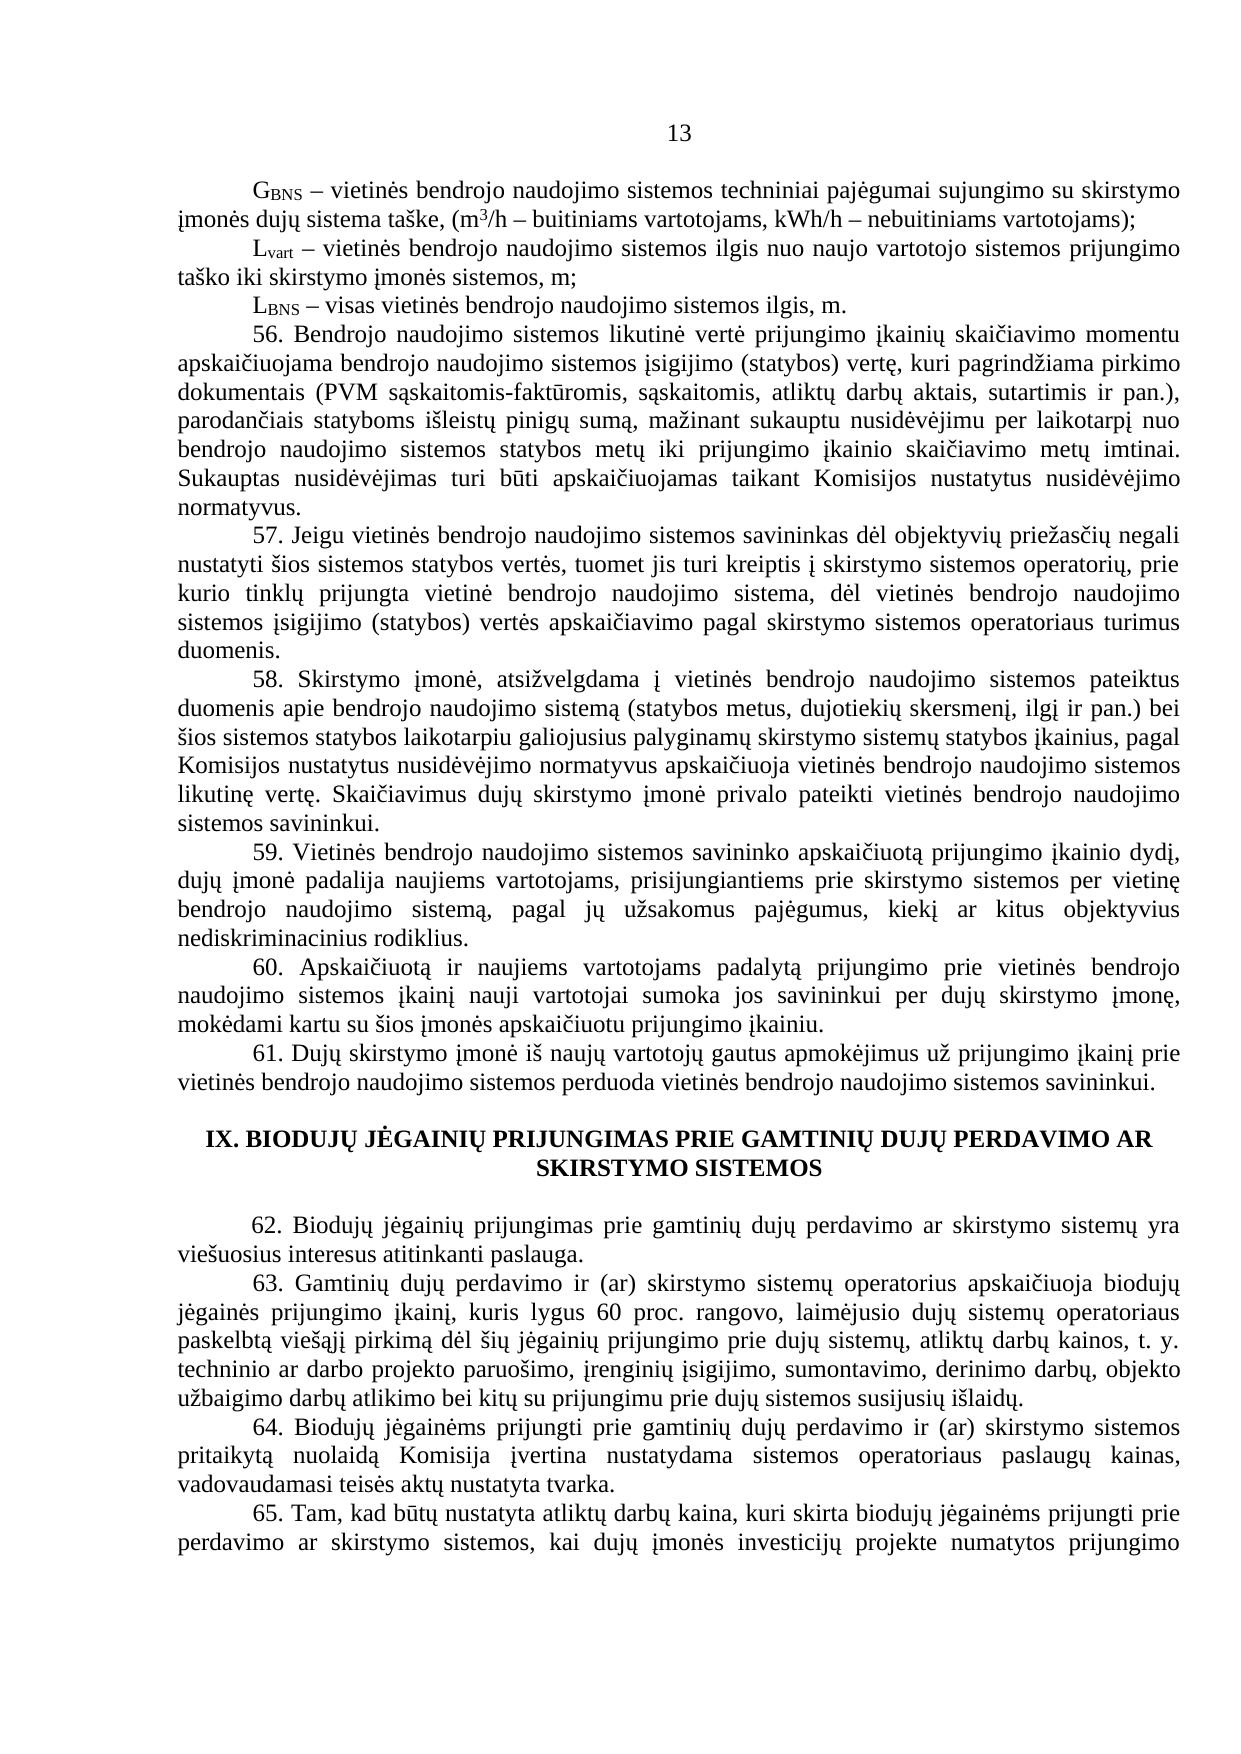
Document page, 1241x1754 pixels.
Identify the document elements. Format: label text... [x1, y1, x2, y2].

text LBNS – visas vietinės bendrojo naudojimo sistemos ilgis, m. [177, 291, 1181, 319]
text 56. Bendrojo naudojimo sistemos likutinė vertė prijungimo įkainių skaičiavimo momentu apskaičiuojama bendrojo naudojimo sistemos įsigijimo (statybos) vertę, kuri pagrindžiama pirkimo dokumentais (PVM sąskaitomis-faktūromis, sąskaitomis, atliktų darbų aktais, sutartimis ir pan.), parodančiais statyboms išleistų pinigų sumą, mažinant sukauptu nusidėvėjimu per laikotarpį nuo bendrojo naudojimo sistemos statybos metų iki prijungimo įkainio skaičiavimo metų imtinai. Sukauptas nusidėvėjimas turi būti apskaičiuojamas taikant Komisijos nustatytus nusidėvėjimo normatyvus. [177, 319, 1181, 521]
text IX. BIODUJŲ JĖGAINIŲ PRIJUNGIMAS PRIE GAMTINIŲ DUJŲ PERDAVIMO AR SKIRSTYMO SISTEMOS [177, 1124, 1181, 1182]
text Lvart – vietinės bendrojo naudojimo sistemos ilgis nuo naujo vartotojo sistemos prijungimo taško iki skirstymo įmonės sistemos, m; [177, 233, 1181, 291]
text 64. Biodujų jėgainėms prijungti prie gamtinių dujų perdavimo ir (ar) skirstymo sistemos pritaikytą nuolaidą Komisija įvertina nustatydama sistemos operatoriaus paslaugų kainas, vadovaudamasi teisės aktų nustatyta tvarka. [177, 1412, 1181, 1498]
text 63. Gamtinių dujų perdavimo ir (ar) skirstymo sistemų operatorius apskaičiuoja biodujų jėgainės prijungimo įkainį, kuris lygus 60 proc. rangovo, laimėjusio dujų sistemų operatoriaus paskelbtą viešąjį pirkimą dėl šių jėgainių prijungimo prie dujų sistemų, atliktų darbų kainos, t. y. techninio ar darbo projekto paruošimo, įrenginių įsigijimo, sumontavimo, derinimo darbų, objekto užbaigimo darbų atlikimo bei kitų su prijungimu prie dujų sistemos susijusių išlaidų. [177, 1268, 1181, 1412]
text 62. Biodujų jėgainių prijungimas prie gamtinių dujų perdavimo ar skirstymo sistemų yra viešuosius interesus atitinkanti paslauga. [177, 1211, 1181, 1268]
text 59. Vietinės bendrojo naudojimo sistemos savininko apskaičiuotą prijungimo įkainio dydį, dujų įmonė padalija naujiems vartotojams, prisijungiantiems prie skirstymo sistemos per vietinę bendrojo naudojimo sistemą, pagal jų užsakomus pajėgumus, kiekį ar kitus objektyvius nediskriminacinius rodiklius. [177, 837, 1181, 952]
text 57. Jeigu vietinės bendrojo naudojimo sistemos savininkas dėl objektyvių priežasčių negali nustatyti šios sistemos statybos vertės, tuomet jis turi kreiptis į skirstymo sistemos operatorių, prie kurio tinklų prijungta vietinė bendrojo naudojimo sistema, dėl vietinės bendrojo naudojimo sistemos įsigijimo (statybos) vertės apskaičiavimo pagal skirstymo sistemos operatoriaus turimus duomenis. [177, 521, 1181, 664]
text 61. Dujų skirstymo įmonė iš naujų vartotojų gautus apmokėjimus už prijungimo įkainį prie vietinės bendrojo naudojimo sistemos perduoda vietinės bendrojo naudojimo sistemos savininkui. [177, 1038, 1181, 1096]
text GBNS – vietinės bendrojo naudojimo sistemos techniniai pajėgumai sujungimo su skirstymo įmonės dujų sistema taške, (m3/h – buitiniams vartotojams, kWh/h – nebuitiniams vartotojams); [177, 176, 1181, 233]
text 60. Apskaičiuotą ir naujiems vartotojams padalytą prijungimo prie vietinės bendrojo naudojimo sistemos įkainį nauji vartotojai sumoka jos savininkui per dujų skirstymo įmonę, mokėdami kartu su šios įmonės apskaičiuotu prijungimo įkainiu. [177, 952, 1181, 1038]
text 65. Tam, kad būtų nustatyta atliktų darbų kaina, kuri skirta biodujų jėgainėms prijungti prie perdavimo ar skirstymo sistemos, kai dujų įmonės investicijų projekte numatytos prijungimo [177, 1498, 1181, 1556]
text 58. Skirstymo įmonė, atsižvelgdama į vietinės bendrojo naudojimo sistemos pateiktus duomenis apie bendrojo naudojimo sistemą (statybos metus, dujotiekių skersmenį, ilgį ir pan.) bei šios sistemos statybos laikotarpiu galiojusius palyginamų skirstymo sistemų statybos įkainius, pagal Komisijos nustatytus nusidėvėjimo normatyvus apskaičiuoja vietinės bendrojo naudojimo sistemos likutinę vertę. Skaičiavimus dujų skirstymo įmonė privalo pateikti vietinės bendrojo naudojimo sistemos savininkui. [177, 664, 1181, 837]
